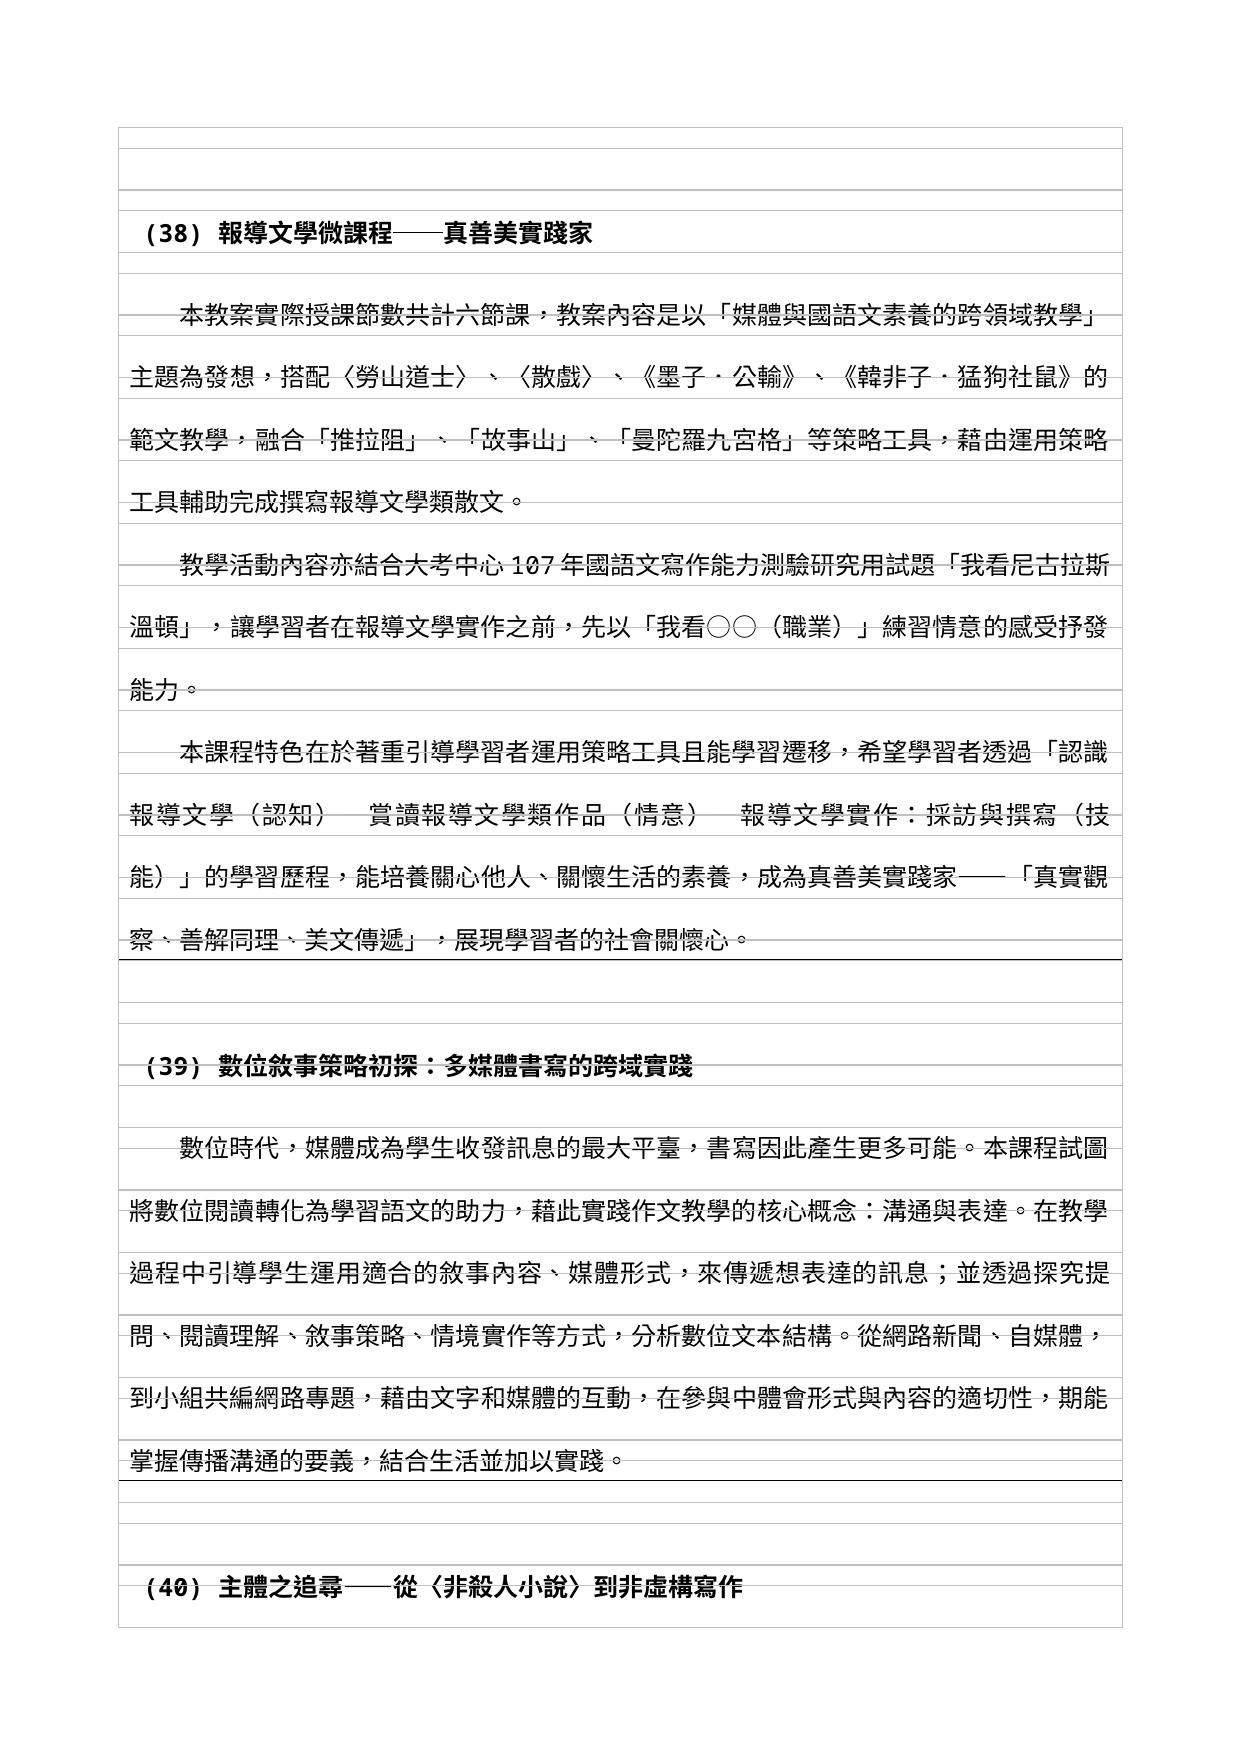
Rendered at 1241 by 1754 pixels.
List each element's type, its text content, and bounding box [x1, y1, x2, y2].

text [119, 191, 1122, 210]
table_header 數位時代，媒體成為學生收發訊息的最大平臺，書寫因此產生更多可能。本課程試圖將數位閱讀轉化為學習語文的助力，藉此實踐作文教學的核心概念：溝通與表達。在教學過程中引導學生運用適合的敘事內容、媒體形式，來傳遞想表達的訊息；並透過探究提問、閱讀理解、敘事策略、情境實作等方式，分析數位文本結構。從網路新聞、自媒體，到小組共編網路專題，藉由文字和媒體的互動，在參與中體會形式與內容的適切性，期能掌握傳播溝通的要義，結合生活並加以實踐。 [119, 1086, 1122, 1127]
text (39) 數位敘事策略初探：多媒體書寫的跨域實踐 [119, 1024, 1122, 1064]
text (38) 報導文學微課程──真善美實踐家 [119, 211, 1122, 252]
table_header 本教案實際授課節數共計六節課，教案內容是以「媒體與國語文素養的跨領域教學」主題為發想，搭配〈勞山道士〉、〈散戲〉、《墨子．公輸》、《韓非子．猛狗社鼠》的範文教學，融合「推拉阻」、「故事山」、「曼陀羅九宮格」等策略工具，藉由運用策略工具輔助完成撰寫報導文學類散文。 教學活動內容亦結合大考中心107年國語文寫作能力測驗研究用試題「我看尼古拉斯溫頓」，讓學習者在報導文學實作之前，先以「我看○○（職業）」練習情意的感受抒發能力。 本課程特色在於著重引導學習者運用策略工具且能學習遷移，希望學習者透過「認識報導文學（認知）—賞讀報導文學類作品（情意）—報導文學實作：採訪與撰寫（技能）」的學習歷程，能培養關心他人、關懷生活的素養，成為真善美實踐家——「真實觀察、善解同理、美文傳遞」，展現學習者的社會關懷心。 [119, 253, 1122, 273]
text (40) 主體之追尋——從〈非殺人小說〉到非虛構寫作 [119, 1544, 1122, 1564]
text (40) 主體之追尋——從〈非殺人小說〉到非虛構寫作 [119, 1586, 1122, 1606]
text (39) 數位敘事策略初探：多媒體書寫的跨域實踐 [119, 1066, 1122, 1085]
text (40) 主體之追尋——從〈非殺人小說〉到非虛構寫作 [119, 1566, 1122, 1585]
